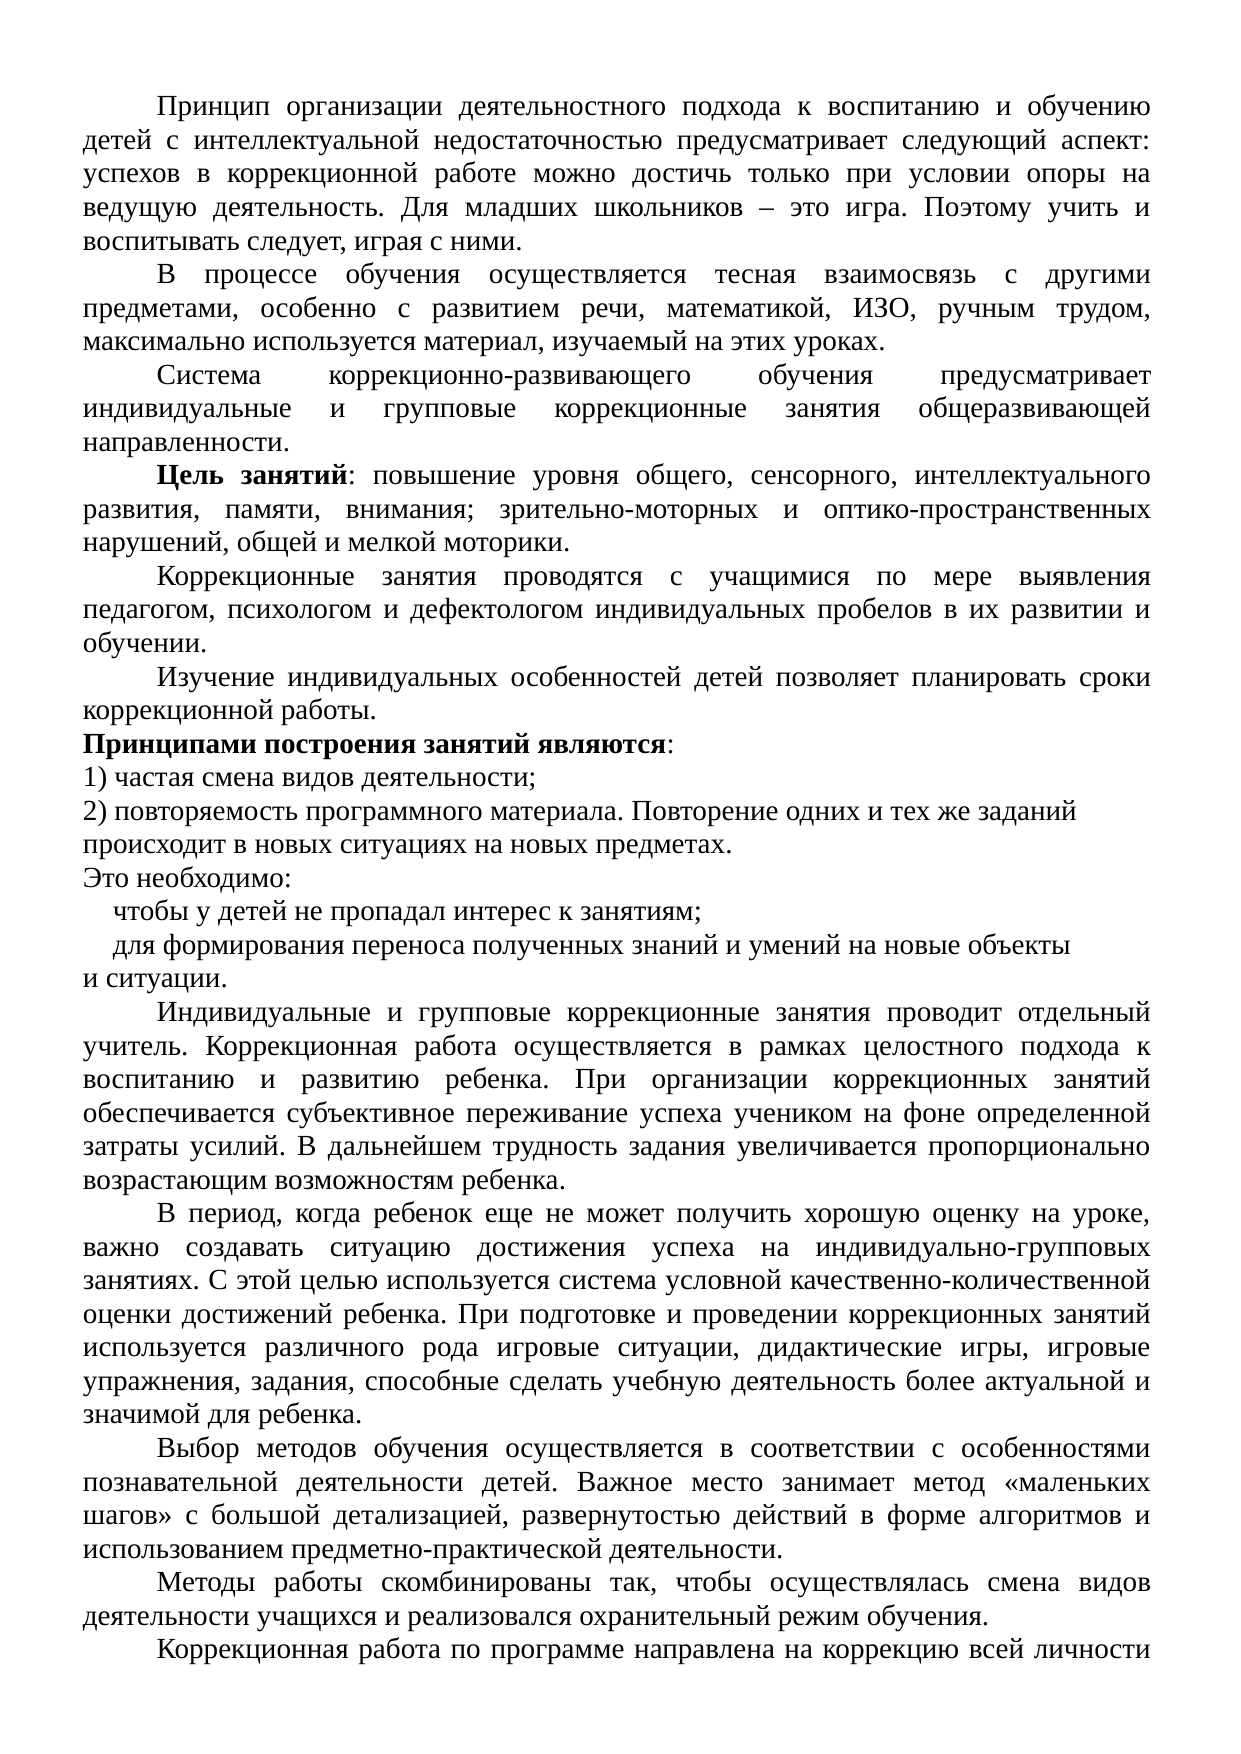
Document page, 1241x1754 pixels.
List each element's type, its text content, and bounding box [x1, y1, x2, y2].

text 2) повторяемость программного материала. Повторение одних и тех же заданий [83, 793, 1152, 826]
text Изучение индивидуальных особенностей детей позволяет планировать сроки коррекционной работы. [83, 659, 1152, 726]
text Система коррекционно-развивающего обучения предусматривает индивидуальные и групповые коррекционные занятия общеразвивающей направленности. [83, 357, 1152, 457]
text и ситуации. [83, 961, 1152, 994]
text Коррекционная работа по программе направлена на коррекцию всей личности [83, 1631, 1152, 1665]
text Коррекционные занятия проводятся с учащимися по мере выявления педагогом, психологом и дефектологом индивидуальных пробелов в их развитии и обучении. [83, 558, 1152, 659]
text Цель занятий: повышение уровня общего, сенсорного, интеллектуального развития, памяти, внимания; зрительно-моторных и оптико-пространственных нарушений, общей и мелкой моторики. [83, 457, 1152, 558]
text Принципами построения занятий являются: [83, 726, 1152, 759]
text 1) частая смена видов деятельности; [83, 759, 1152, 793]
text Методы работы скомбинированы так, чтобы осуществлялась смена видов деятельности учащихся и реализовался охранительный режим обучения. [83, 1564, 1152, 1631]
text  чтобы у детей не пропадал интерес к занятиям; [83, 893, 1152, 927]
text В период, когда ребенок еще не может получить хорошую оценку на уроке, важно создавать ситуацию достижения успеха на индивидуально-групповых занятиях. С этой целью используется система условной качественно-количественной оценки достижений ребенка. При подготовке и проведении коррекционных занятий используется различного рода игровые ситуации, дидактические игры, игровые упражнения, задания, способные сделать учебную деятельность более актуальной и значимой для ребенка. [83, 1195, 1152, 1430]
text  для формирования переноса полученных знаний и умений на новые объекты [83, 927, 1152, 961]
text Индивидуальные и групповые коррекционные занятия проводит отдельный учитель. Коррекционная работа осуществляется в рамках целостного подхода к воспитанию и развитию ребенка. При организации коррекционных занятий обеспечивается субъективное переживание успеха учеником на фоне определенной затраты усилий. В дальнейшем трудность задания увеличивается пропорционально возрастающим возможностям ребенка. [83, 994, 1152, 1195]
text В процессе обучения осуществляется тесная взаимосвязь с другими предметами, особенно с развитием речи, математикой, ИЗО, ручным трудом, максимально используется материал, изучаемый на этих уроках. [83, 256, 1152, 357]
text происходит в новых ситуациях на новых предметах. [83, 826, 1152, 860]
text Это необходимо: [83, 860, 1152, 893]
text Выбор методов обучения осуществляется в соответствии с особенностями познавательной деятельности детей. Важное место занимает метод «маленьких шагов» с большой детализацией, развернутостью действий в форме алгоритмов и использованием предметно-практической деятельности. [83, 1430, 1152, 1564]
text Принцип организации деятельностного подхода к воспитанию и обучению детей с интеллектуальной недостаточностью предусматривает следующий аспект: успехов в коррекционной работе можно достичь только при условии опоры на ведущую деятельность. Для младших школьников – это игра. Поэтому учить и воспитывать следует, играя с ними. [83, 88, 1152, 256]
